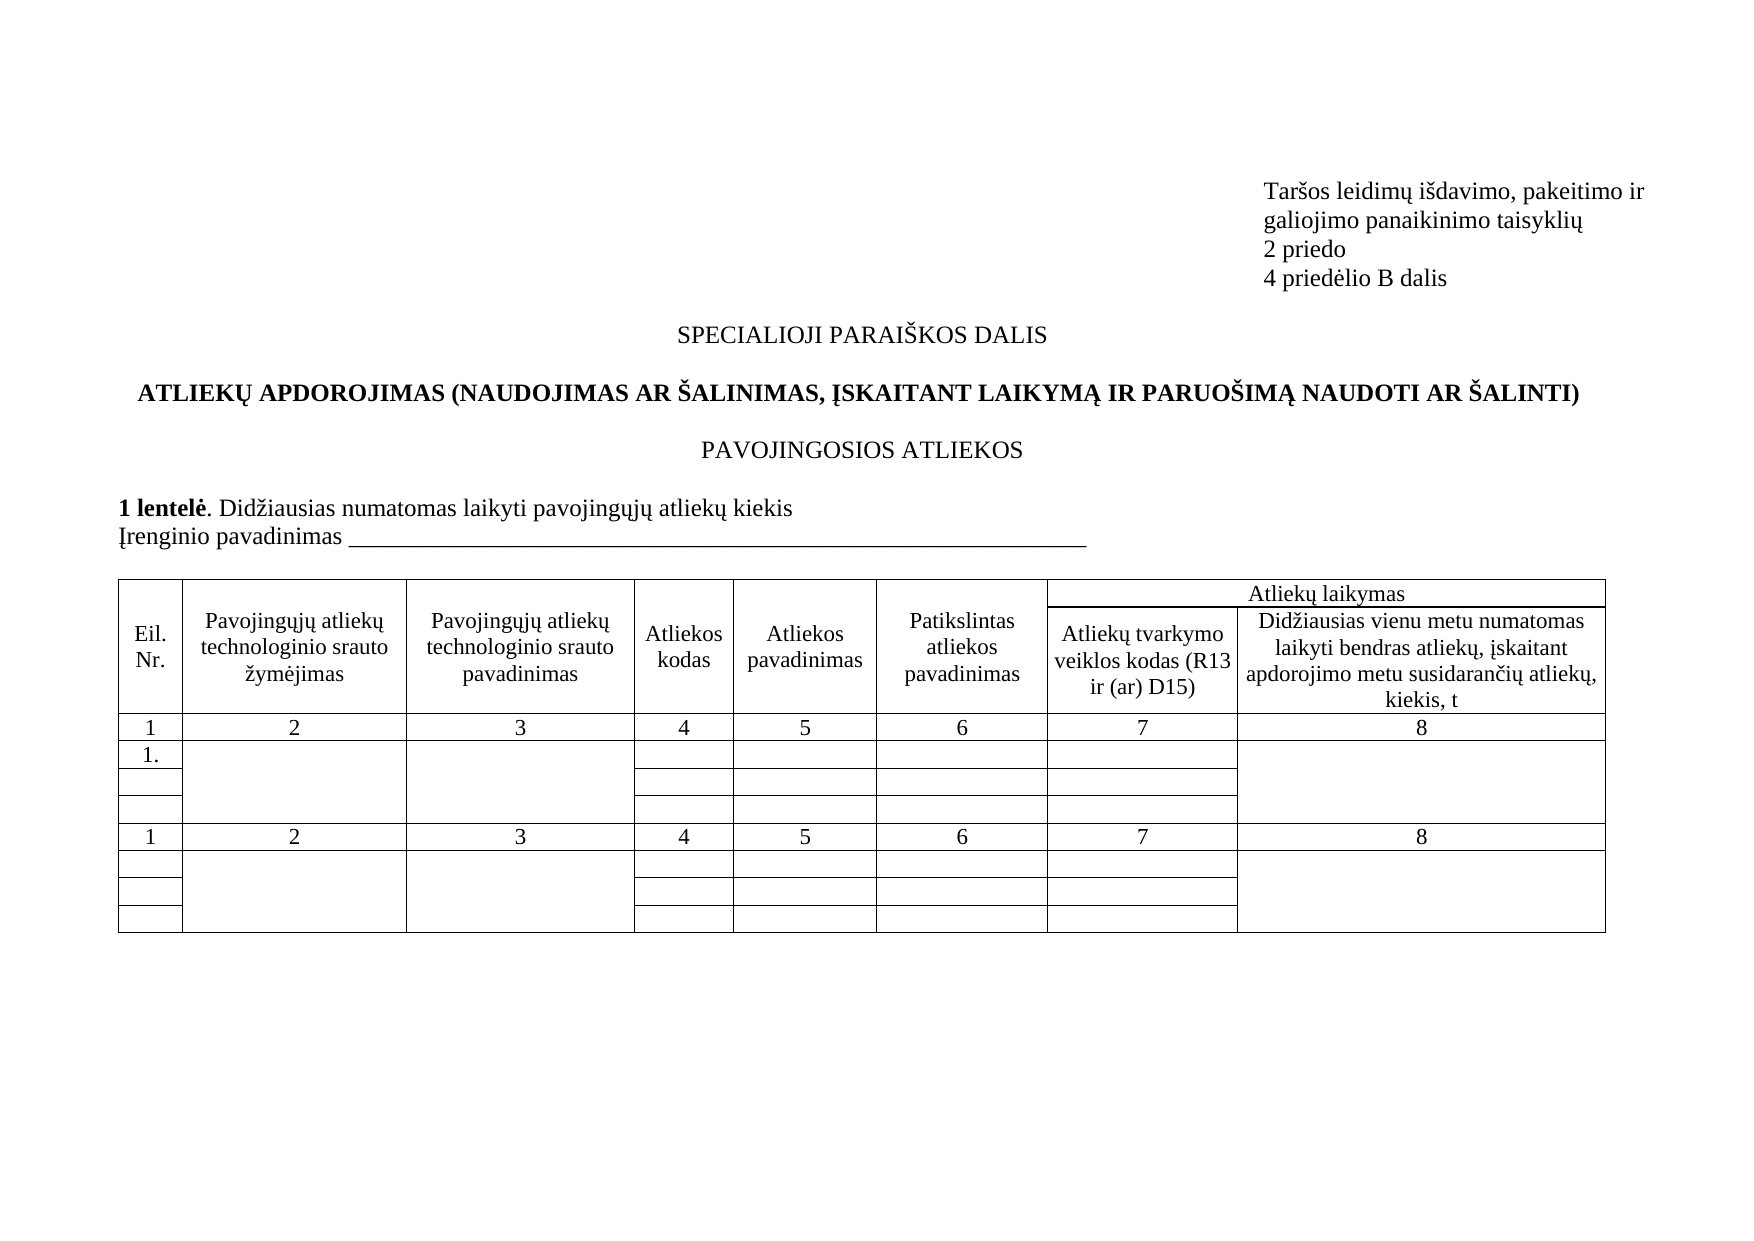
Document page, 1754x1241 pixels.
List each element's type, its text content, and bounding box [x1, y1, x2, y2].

table_cell [1048, 796, 1237, 822]
table_cell [1238, 741, 1605, 822]
text Įrenginio pavadinimas  [118, 521, 1606, 550]
table_header Atliekos kodas [635, 580, 733, 713]
table_header Patikslintas atliekos pavadinimas [877, 580, 1047, 713]
table_cell 1 [119, 714, 182, 740]
table_cell [407, 851, 634, 932]
table_cell 5 [734, 714, 876, 740]
table_cell Atliekų tvarkymo veiklos kodas (R13 ir (ar) D15) [1048, 608, 1237, 713]
table_cell 1 [119, 824, 182, 850]
text Taršos leidimų išdavimo, pakeitimo ir galiojimo panaikinimo taisyklių [1263, 176, 1713, 234]
table_cell [119, 769, 182, 795]
table_cell [635, 878, 733, 904]
table_cell 2 [183, 824, 406, 850]
text 4 priedėlio B dalis [1208, 263, 1606, 291]
table_cell [734, 796, 876, 822]
table_cell [635, 769, 733, 795]
table_cell [1048, 906, 1237, 932]
table_cell [119, 878, 182, 904]
table_cell 6 [877, 824, 1047, 850]
table_cell 5 [734, 824, 876, 850]
table_cell [1048, 851, 1237, 877]
table_cell 8 [1238, 824, 1605, 850]
table_cell [1048, 769, 1237, 795]
table_cell 7 [1048, 824, 1237, 850]
table_cell [183, 741, 406, 822]
table_cell 2 [183, 714, 406, 740]
table_cell [734, 741, 876, 768]
table_cell [407, 741, 634, 822]
table_cell [183, 851, 406, 932]
table_header Atliekos pavadinimas [734, 580, 876, 713]
table_header Pavojingųjų atliekų technologinio srauto pavadinimas [407, 580, 634, 713]
table_cell [635, 906, 733, 932]
table_cell [119, 796, 182, 822]
table_cell [877, 851, 1047, 877]
table_header Pavojingųjų atliekų technologinio srauto žymėjimas [183, 580, 406, 713]
table_cell [877, 906, 1047, 932]
table_cell 6 [877, 714, 1047, 740]
table_cell 8 [1238, 714, 1605, 740]
table_cell [635, 796, 733, 822]
table_cell [734, 851, 876, 877]
table_cell 1. [119, 741, 182, 768]
table_cell [734, 878, 876, 904]
text 2 priedo [1208, 234, 1606, 263]
text PAVOJINGOSIOS ATLIEKOS [118, 435, 1606, 464]
table_cell [119, 906, 182, 932]
table_cell Didžiausias vienu metu numatomas laikyti bendras atliekų, įskaitant apdorojimo metu susidarančių atliekų, kiekis, t [1238, 608, 1605, 713]
table_cell 3 [407, 714, 634, 740]
table_cell [734, 769, 876, 795]
table_cell 7 [1048, 714, 1237, 740]
table_cell 3 [407, 824, 634, 850]
text 1 lentelė. Didžiausias numatomas laikyti pavojingųjų atliekų kiekis [118, 493, 1606, 521]
table_cell [1048, 741, 1237, 768]
table_cell [877, 769, 1047, 795]
table_header Atliekų laikymas [1048, 580, 1605, 606]
table_cell 4 [635, 824, 733, 850]
table_cell [877, 796, 1047, 822]
table_cell [119, 851, 182, 877]
table_cell [877, 878, 1047, 904]
table_cell [877, 741, 1047, 768]
table_cell [1048, 878, 1237, 904]
table_cell [734, 906, 876, 932]
table_cell 4 [635, 714, 733, 740]
table_cell [1238, 851, 1605, 932]
table_header Eil. Nr. [119, 580, 182, 713]
table_cell [635, 741, 733, 768]
table_cell [635, 851, 733, 877]
text SPECIALIOJI PARAIŠKOS DALIS [118, 320, 1606, 349]
text ATLIEKŲ APDOROJIMAS (NAUDOJIMAS AR ŠALINIMAS, ĮSKAITANT LAIKYMĄ IR PARUOŠIMĄ NAUDOTI AR ŠALINTI) [118, 378, 1606, 406]
